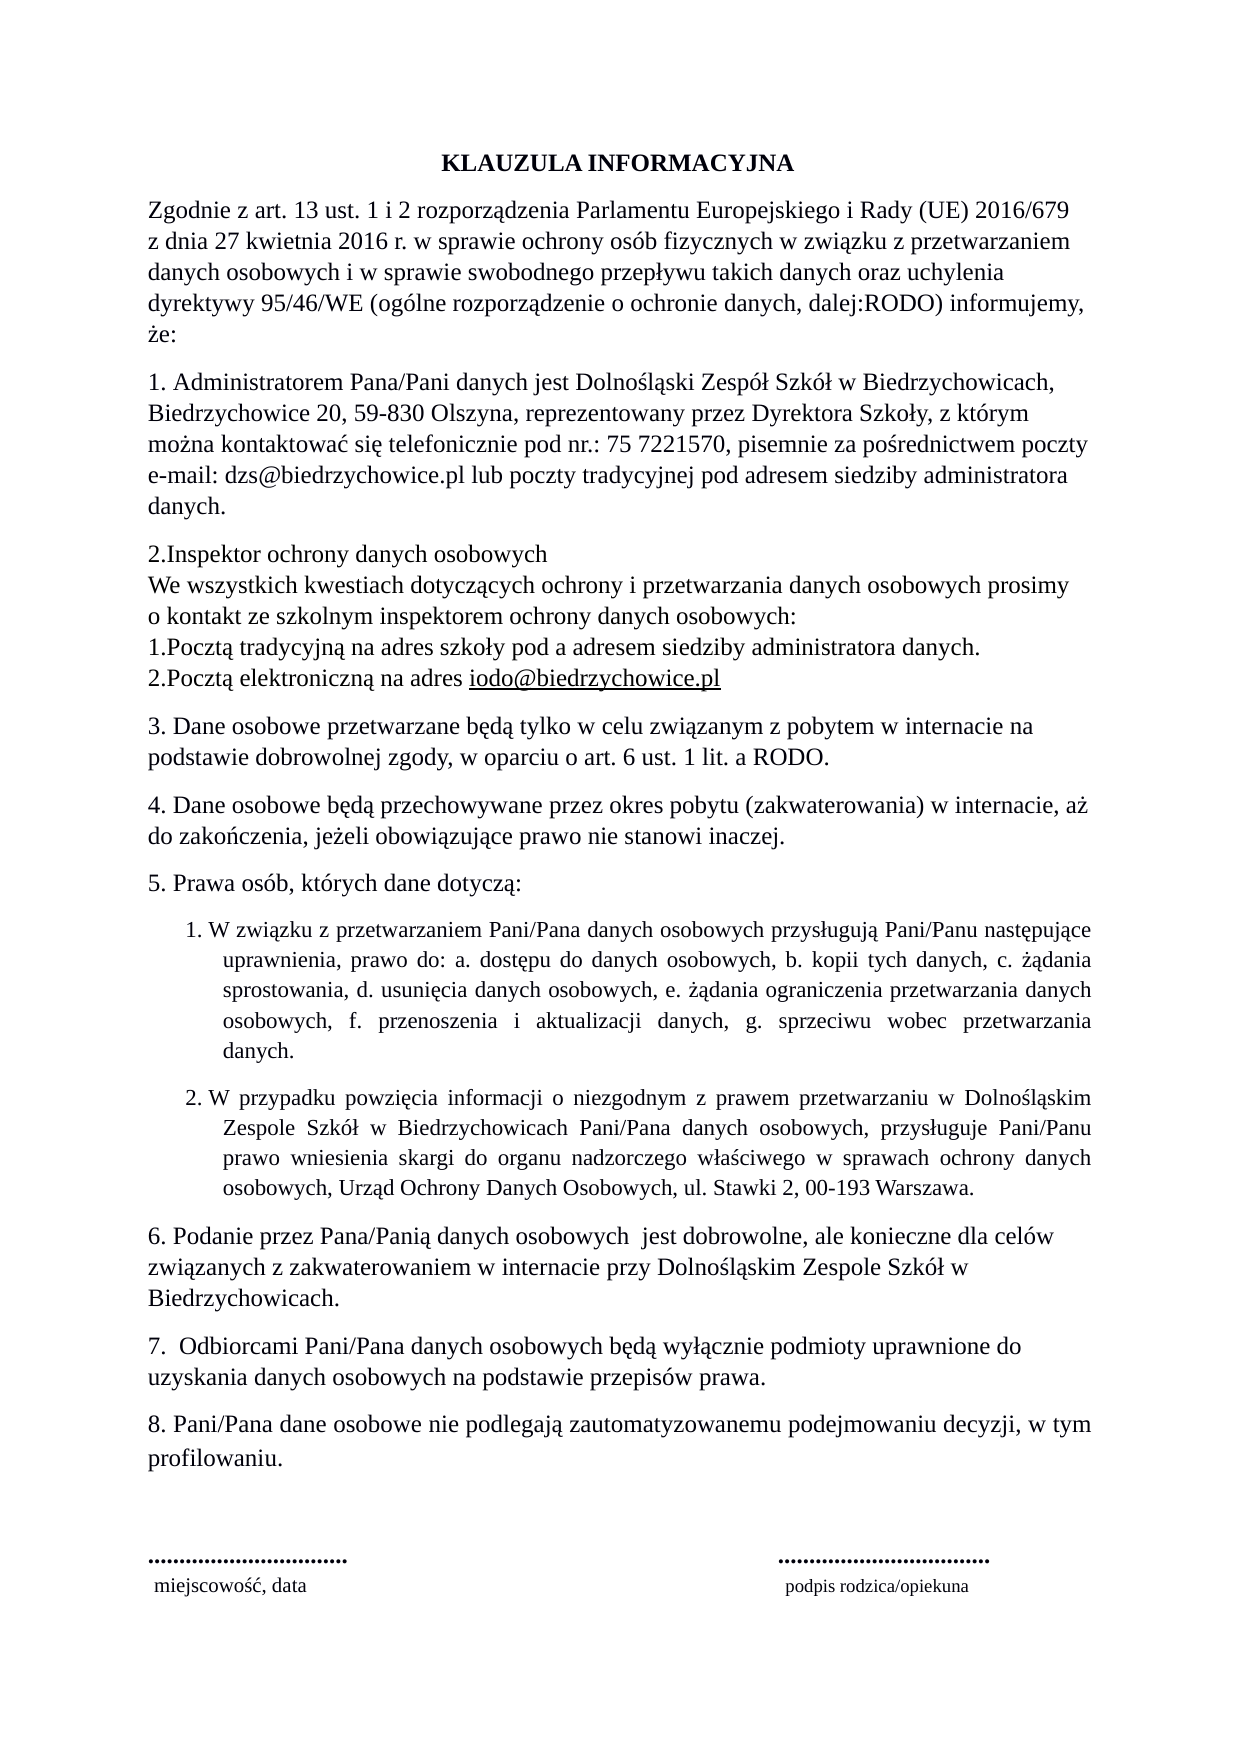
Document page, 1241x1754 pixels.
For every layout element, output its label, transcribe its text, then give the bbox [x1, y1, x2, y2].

text Zgodnie z art. 13 ust. 1 i 2 rozporządzenia Parlamentu Europejskiego i Rady (UE) 2016/679 z dnia 27 kwietnia 2016 r. w sprawie ochrony osób fizycznych w związku z przetwarzaniem danych osobowych i w sprawie swobodnego przepływu takich danych oraz uchylenia dyrektywy 95/46/WE (ogólne rozporządzenie o ochronie danych, dalej:RODO) informujemy, że: [148, 195, 1093, 348]
text 6. Podanie przez Pana/Panią danych osobowych jest dobrowolne, ale konieczne dla celów związanych z zakwaterowaniem w internacie przy Dolnośląskim Zespole Szkół w Biedrzychowicach. [148, 1221, 1093, 1312]
text ................................ .................................. [148, 1540, 1093, 1569]
text 7. Odbiorcami Pani/Pana danych osobowych będą wyłącznie podmioty uprawnione do uzyskania danych osobowych na podstawie przepisów prawa. [148, 1331, 1093, 1391]
text miejscowość, data podpis rodzica/opiekuna [148, 1569, 1093, 1597]
text 4. Dane osobowe będą przechowywane przez okres pobytu (zakwaterowania) w internacie, aż do zakończenia, jeżeli obowiązujące prawo nie stanowi inaczej. [148, 790, 1093, 849]
text 5. Prawa osób, których dane dotyczą: [148, 868, 1093, 897]
text 1. W związku z przetwarzaniem Pani/Pana danych osobowych przysługują Pani/Panu następujące uprawnienia, prawo do: a. dostępu do danych osobowych, b. kopii tych danych, c. żądania sprostowania, d. usunięcia danych osobowych, e. żądania ograniczenia przetwarzania danych osobowych, f. przenoszenia i aktualizacji danych, g. sprzeciwu wobec przetwarzania danych. [185, 916, 1093, 1063]
text 2.Inspektor ochrony danych osobowych We wszystkich kwestiach dotyczących ochrony i przetwarzania danych osobowych prosimy o kontakt ze szkolnym inspektorem ochrony danych osobowych: 1.Pocztą tradycyjną na adres szkoły pod a adresem siedziby administratora danych. 2.Pocztą elektroniczną na adres iodo@biedrzychowice.pl [148, 539, 1093, 692]
text 3. Dane osobowe przetwarzane będą tylko w celu związanym z pobytem w internacie na podstawie dobrowolnej zgody, w oparciu o art. 6 ust. 1 lit. a RODO. [148, 711, 1093, 771]
text 1. Administratorem Pana/Pani danych jest Dolnośląski Zespół Szkół w Biedrzychowicach, Biedrzychowice 20, 59-830 Olszyna, reprezentowany przez Dyrektora Szkoły, z którym można kontaktować się telefonicznie pod nr.: 75 7221570, pisemnie za pośrednictwem poczty e-mail: dzs@biedrzychowice.pl lub poczty tradycyjnej pod adresem siedziby administratora danych. [148, 367, 1093, 520]
text 8. Pani/Pana dane osobowe nie podlegają zautomatyzowanemu podejmowaniu decyzji, w tym profilowaniu. [148, 1409, 1093, 1471]
text KLAUZULA INFORMACYJNA [148, 148, 1093, 176]
text 2. W przypadku powzięcia informacji o niezgodnym z prawem przetwarzaniu w Dolnośląskim Zespole Szkół w Biedrzychowicach Pani/Pana danych osobowych, przysługuje Pani/Panu prawo wniesienia skargi do organu nadzorczego właściwego w sprawach ochrony danych osobowych, Urząd Ochrony Danych Osobowych, ul. Stawki 2, 00-193 Warszawa. [185, 1084, 1093, 1201]
